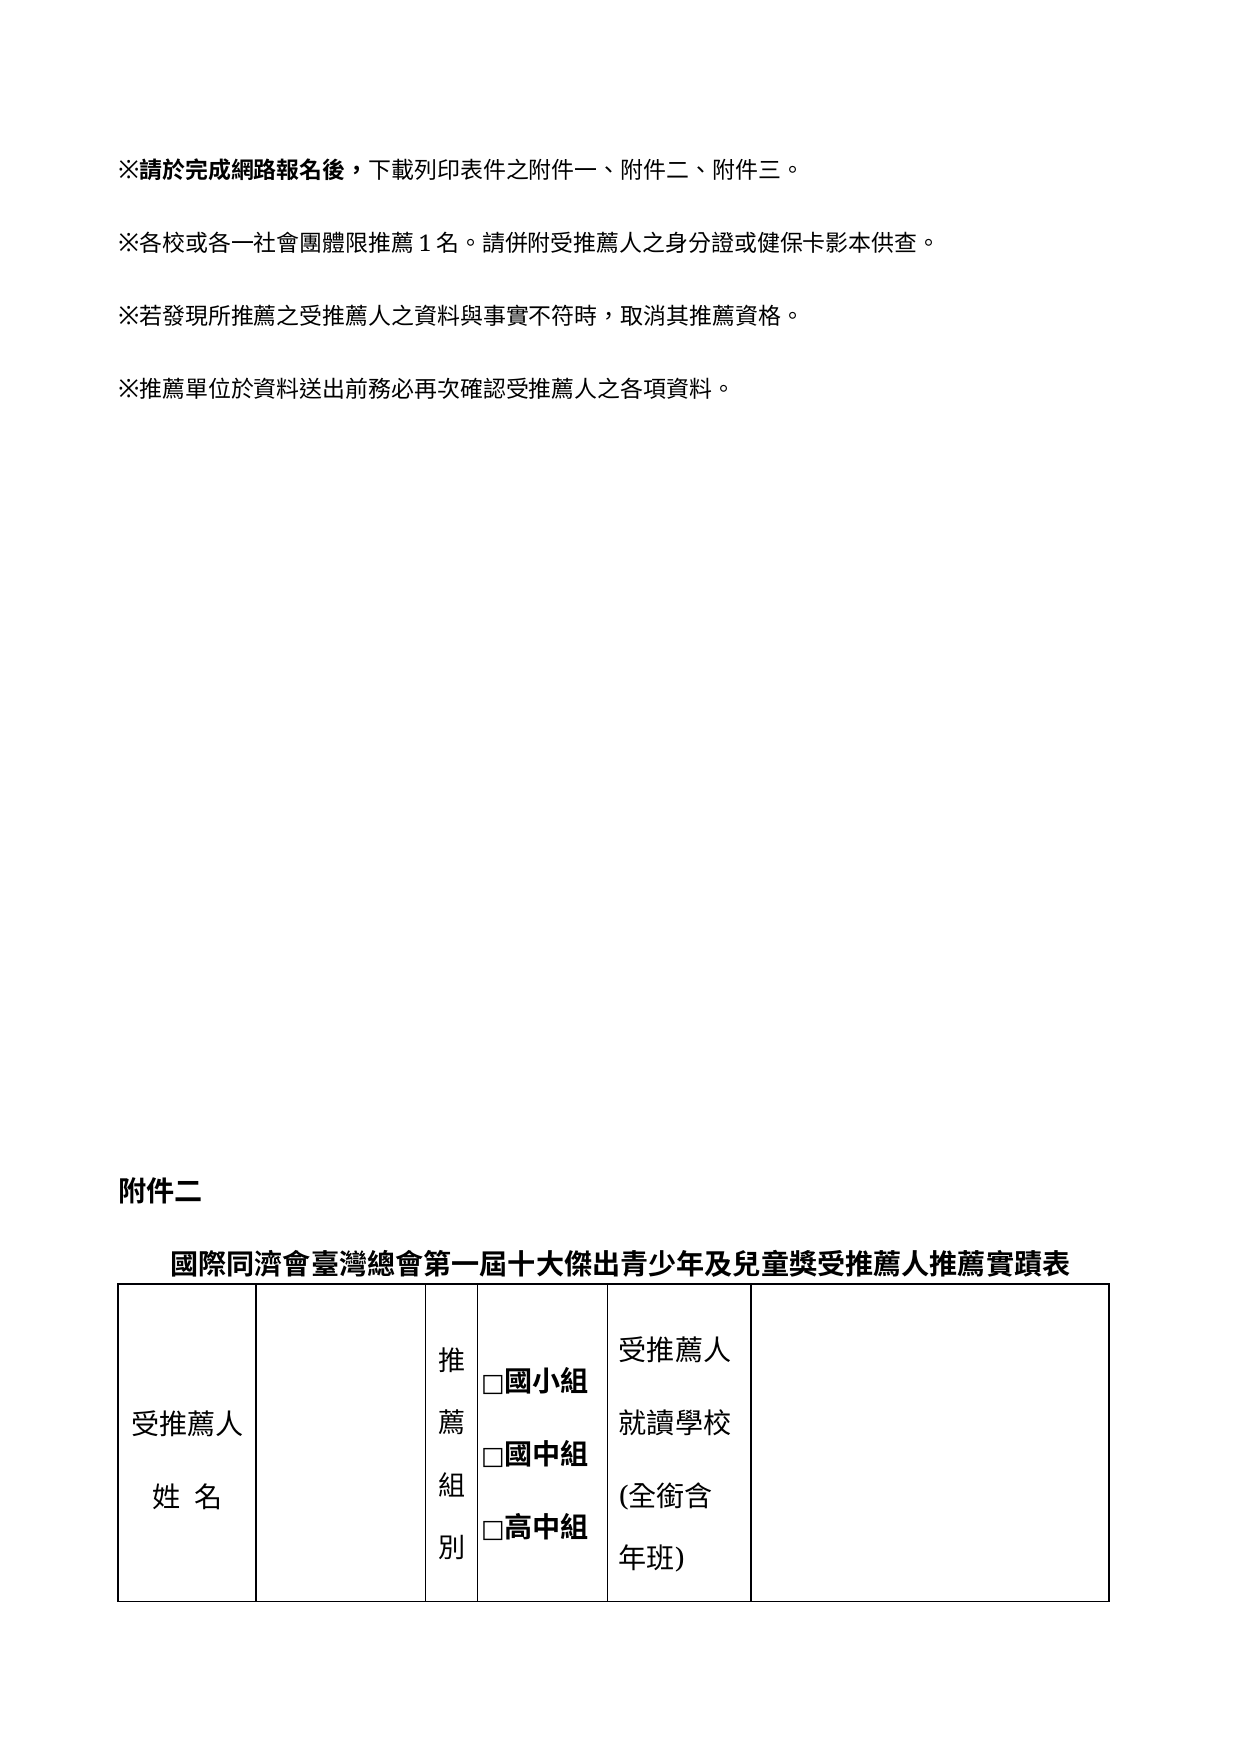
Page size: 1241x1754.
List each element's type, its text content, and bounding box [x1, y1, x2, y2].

text ※推薦單位於資料送出前務必再次確認受推薦人之各項資料。 [118, 346, 1122, 408]
table_header 受推薦人 就讀學校 (全銜含年班) [608, 1285, 750, 1601]
text ※若發現所推薦之受推薦人之資料與事實不符時，取消其推薦資格。 [118, 273, 1122, 335]
text 國際同濟會臺灣總會第一屆十大傑出青少年及兒童獎受推薦人推薦實蹟表 [118, 1221, 1122, 1283]
text ※各校或各一社會團體限推薦1名。請併附受推薦人之身分證或健保卡影本供查。 [118, 200, 1122, 262]
text ※請於完成網路報名後，下載列印表件之附件一、附件二、附件三。 [118, 127, 1122, 189]
table_header [752, 1285, 1108, 1601]
table_header 受推薦人 姓 名 [119, 1285, 255, 1601]
text 附件二 [118, 1148, 1122, 1210]
table_header [257, 1285, 425, 1601]
table_header □國小組 □國中組 □高中組 [478, 1285, 607, 1601]
table_header 推薦組別 [426, 1285, 477, 1601]
